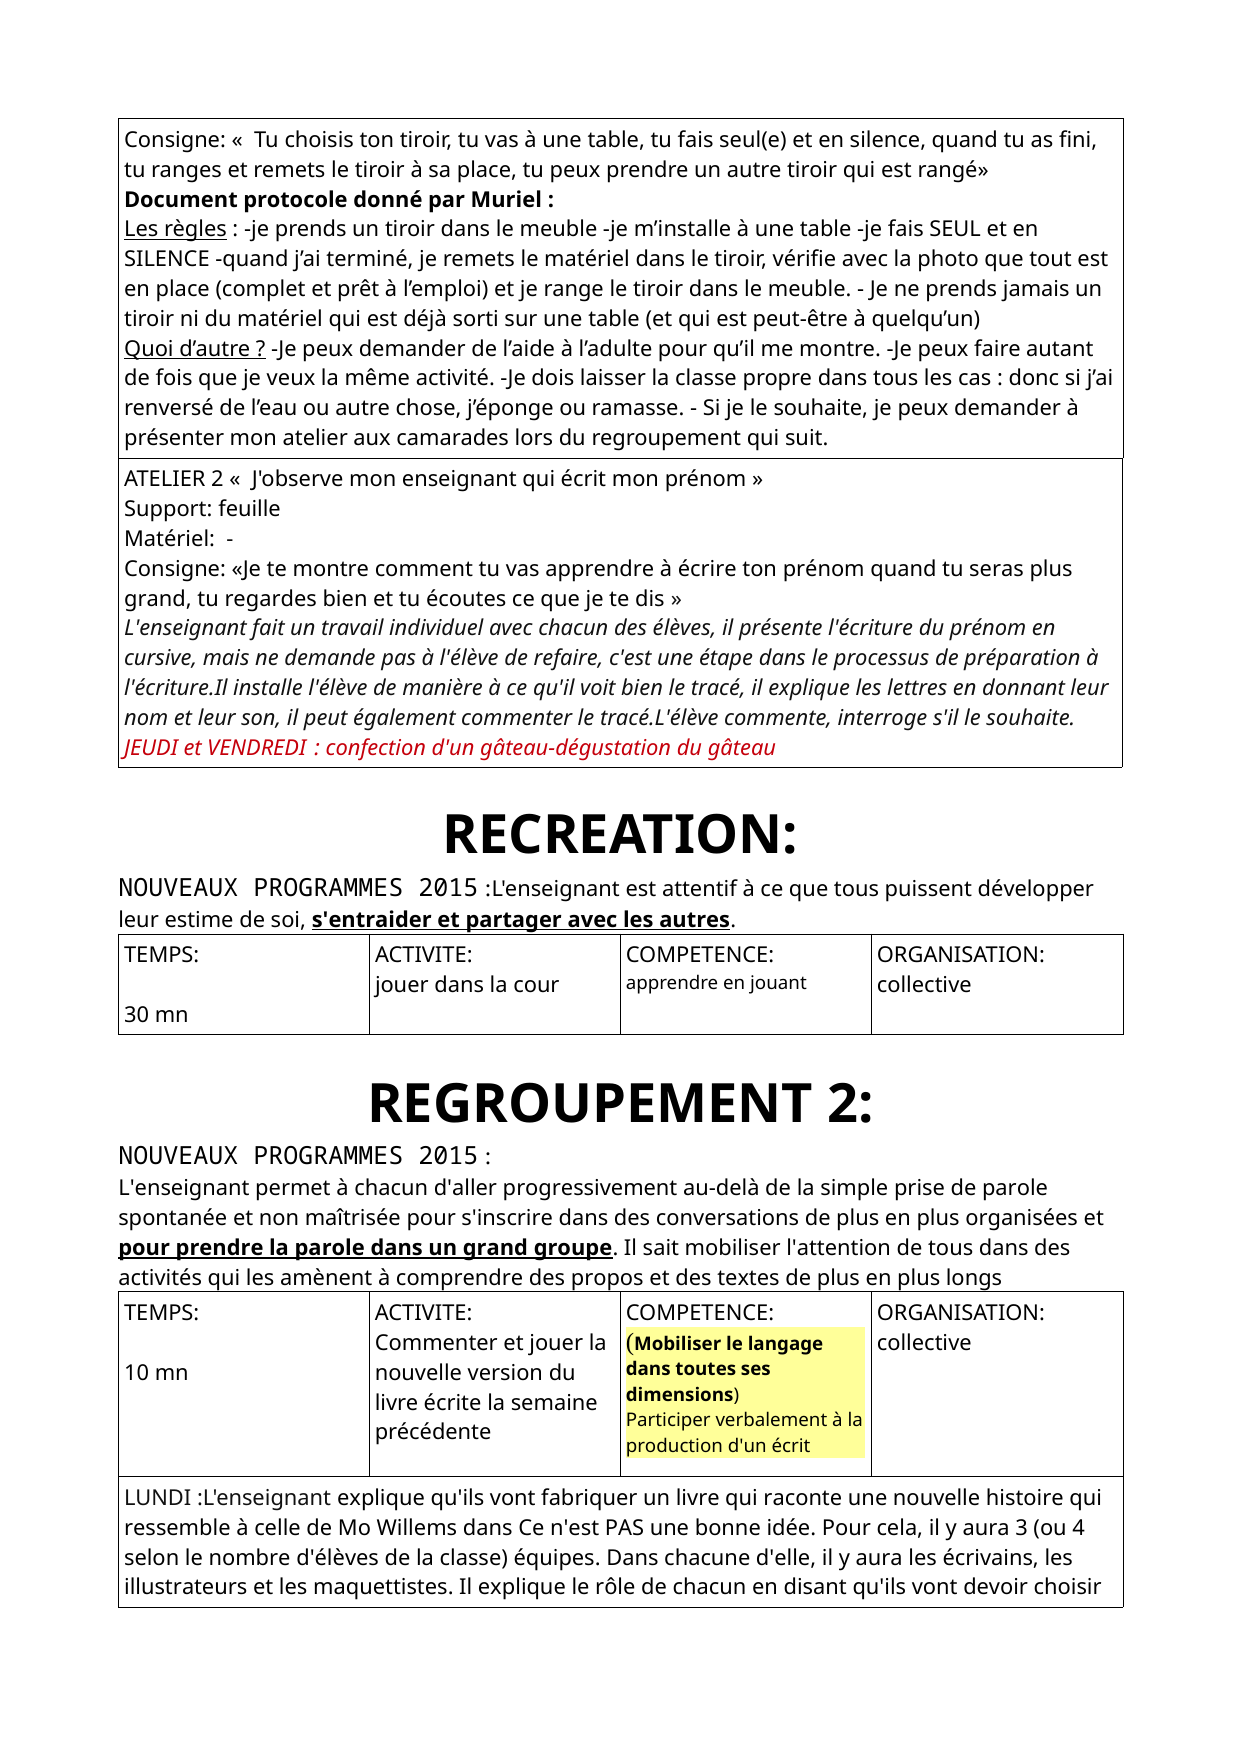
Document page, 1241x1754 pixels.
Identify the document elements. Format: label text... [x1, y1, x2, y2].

table_header COMPETENCE: apprendre en jouant [621, 935, 871, 1034]
text L'enseignant permet à chacun d'aller progressivement au-delà de la simple prise de parole spontanée et non maîtrisée pour s'inscrire dans des conversations de plus en plus organisées et pour prendre la parole dans un grand groupe. Il sait mobiliser l'attention de tous dans des activités qui les amènent à comprendre des propos et des textes de plus en plus longs [118, 1172, 1122, 1291]
table_header ACTIVITE: jouer dans la cour [370, 935, 620, 1034]
table_header TEMPS: 10 mn [119, 1292, 369, 1476]
table_header ATELIER 2 « J'observe mon enseignant qui écrit mon prénom » Support: feuille Matériel: - Consigne: «Je te montre comment tu vas apprendre à écrire ton prénom quand tu seras plus grand, tu regardes bien et tu écoutes ce que je te dis » L'enseignant fait un travail individuel avec chacun des élèves, il présente l'écriture du prénom en cursive, mais ne demande pas à l'élève de refaire, c'est une étape dans le processus de préparation à l'écriture.Il installe l'élève de manière à ce qu'il voit bien le tracé, il explique les lettres en donnant leur nom et leur son, il peut également commenter le tracé.L'élève commente, interroge s'il le souhaite. JEUDI et VENDREDI : confection d'un gâteau-dégustation du gâteau [119, 459, 1122, 767]
table_header Consigne: « Tu choisis ton tiroir, tu vas à une table, tu fais seul(e) et en silence, quand tu as fini, tu ranges et remets le tiroir à sa place, tu peux prendre un autre tiroir qui est rangé» Document protocole donné par Muriel : Les règles : -je prends un tiroir dans le meuble -je m’installe à une table -je fais SEUL et en SILENCE -quand j’ai terminé, je remets le matériel dans le tiroir, vérifie avec la photo que tout est en place (complet et prêt à l’emploi) et je range le tiroir dans le meuble. - Je ne prends jamais un tiroir ni du matériel qui est déjà sorti sur une table (et qui est peut-être à quelqu’un) Quoi d’autre ? -Je peux demander de l’aide à l’adulte pour qu’il me montre. -Je peux faire autant de fois que je veux la même activité. -Je dois laisser la classe propre dans tous les cas : donc si j’ai renversé de l’eau ou autre chose, j’éponge ou ramasse. - Si je le souhaite, je peux demander à présenter mon atelier aux camarades lors du regroupement qui suit. [119, 119, 1123, 457]
text NOUVEAUX PROGRAMMES 2015 :L'enseignant est attentif à ce que tous puissent développer leur estime de soi, s'entraider et partager avec les autres. [118, 869, 1122, 933]
text NOUVEAUX PROGRAMMES 2015 : [118, 1138, 1122, 1172]
text REGROUPEMENT 2: [118, 1064, 1122, 1138]
table_header ORGANISATION: collective [872, 935, 1123, 1034]
table_header ORGANISATION: collective [872, 1292, 1123, 1476]
table_header COMPETENCE: (Mobiliser le langage dans toutes ses dimensions) Participer verbalement à la production d'un écrit [621, 1292, 871, 1476]
table_header ACTIVITE: Commenter et jouer la nouvelle version du livre écrite la semaine précédente [370, 1292, 620, 1476]
table_header LUNDI :L'enseignant explique qu'ils vont fabriquer un livre qui raconte une nouvelle histoire qui ressemble à celle de Mo Willems dans Ce n'est PAS une bonne idée. Pour cela, il y aura 3 (ou 4 selon le nombre d'élèves de la classe) équipes. Dans chacune d'elle, il y aura les écrivains, les illustrateurs et les maquettistes. Il explique le rôle de chacun en disant qu'ils vont devoir choisir [119, 1477, 1123, 1607]
table_header TEMPS: 30 mn [119, 935, 369, 1034]
text RECREATION: [118, 796, 1122, 869]
